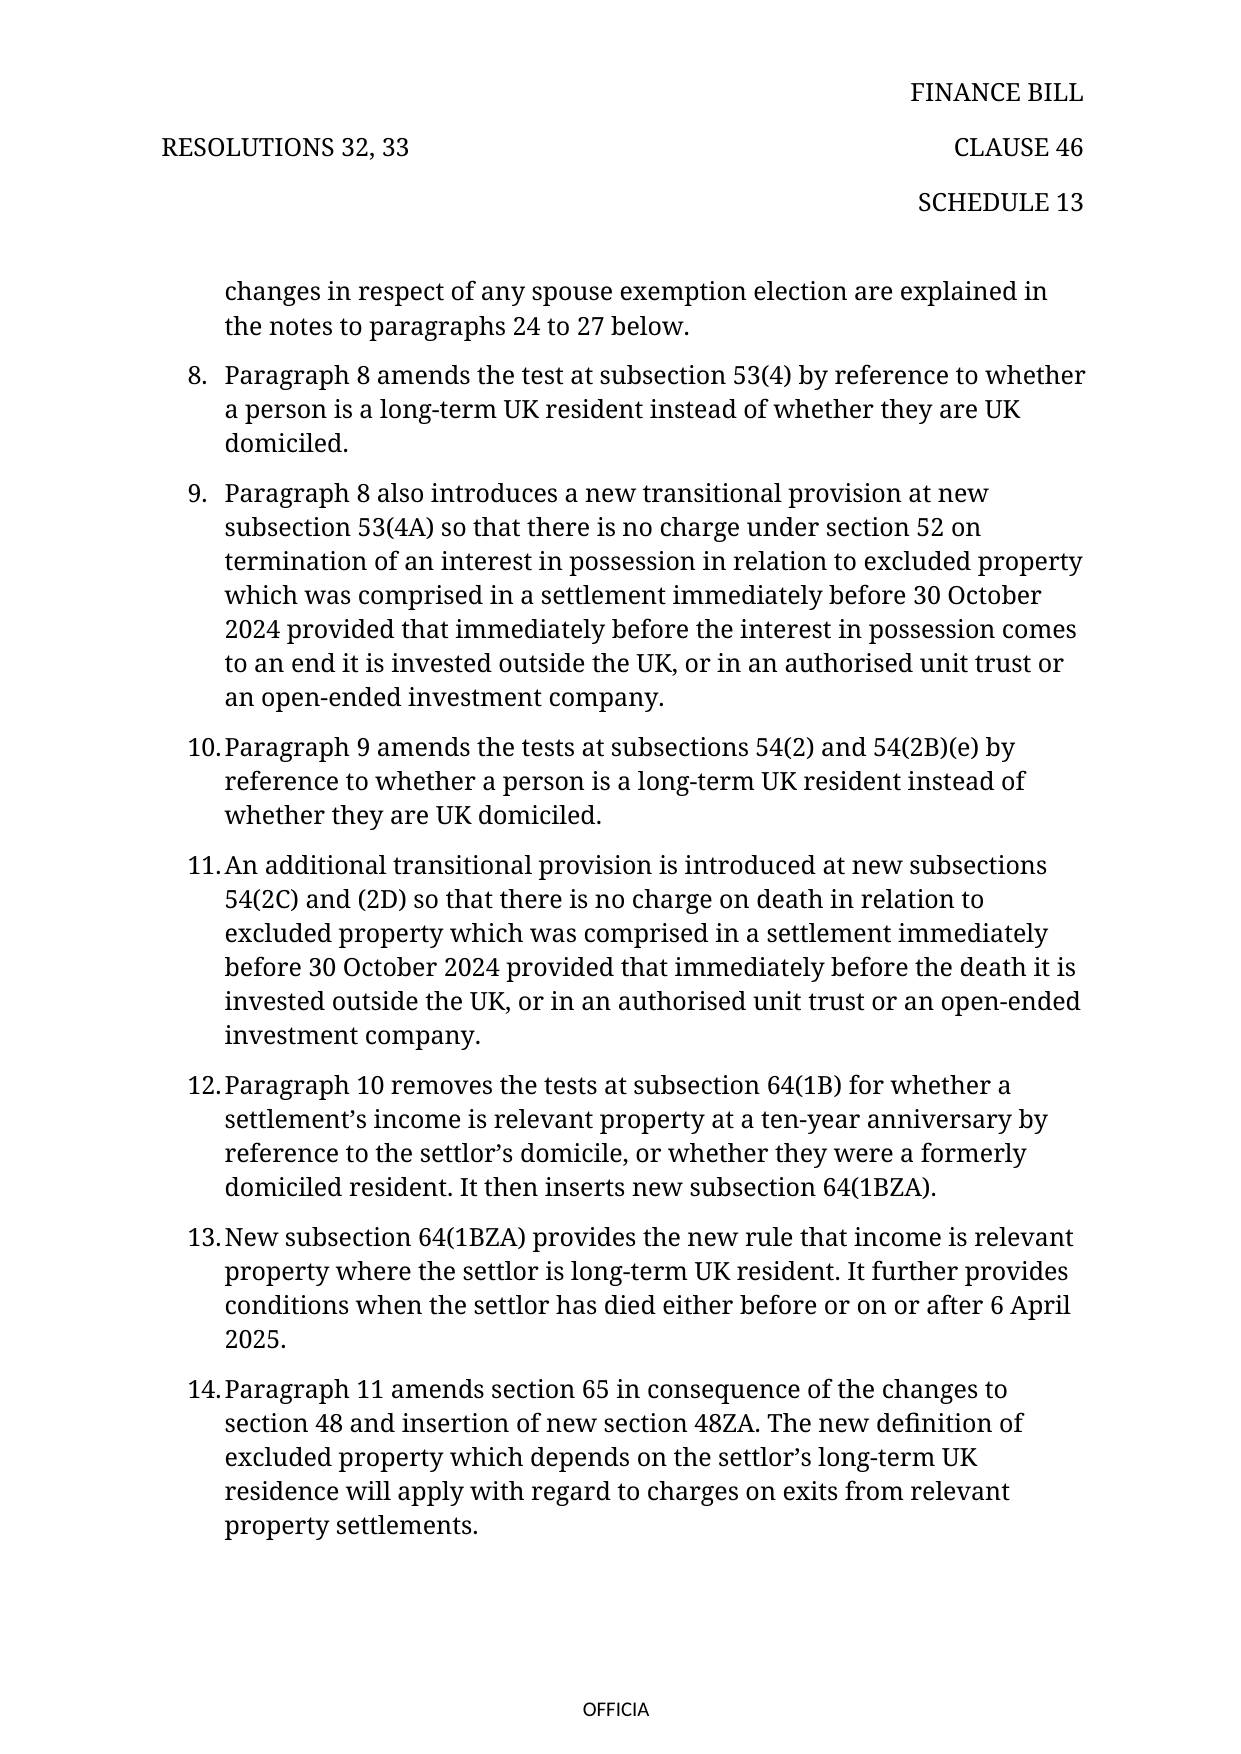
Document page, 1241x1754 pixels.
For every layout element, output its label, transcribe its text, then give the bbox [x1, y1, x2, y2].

list Paragraph 11 amends section 65 in consequence of the changes to section 48 and insertion of new section 48ZA. The new definition of excluded property which depends on the settlor’s long-term UK residence will apply with regard to charges on exits from relevant property settlements. [187, 1371, 1090, 1542]
list Paragraph 8 amends the test at subsection 53(4) by reference to whether a person is a long-term UK resident instead of whether they are UK domiciled. [187, 358, 1090, 460]
list Paragraph 8 also introduces a new transitional provision at new subsection 53(4A) so that there is no charge under section 52 on termination of an interest in possession in relation to excluded property which was comprised in a settlement immediately before 30 October 2024 provided that immediately before the interest in possession comes to an end it is invested outside the UK, or in an authorised unit trust or an open-ended investment company. [187, 476, 1090, 714]
list An additional transitional provision is introduced at new subsections 54(2C) and (2D) so that there is no charge on death in relation to excluded property which was comprised in a settlement immediately before 30 October 2024 provided that immediately before the death it is invested outside the UK, or in an authorised unit trust or an open-ended investment company. [187, 847, 1090, 1052]
list Paragraph 10 removes the tests at subsection 64(1B) for whether a settlement’s income is relevant property at a ten-year anniversary by reference to the settlor’s domicile, or whether they were a formerly domiciled resident. It then inserts new subsection 64(1BZA). [187, 1067, 1090, 1204]
list Paragraph 9 amends the tests at subsections 54(2) and 54(2B)(e) by reference to whether a person is a long-term UK resident instead of whether they are UK domiciled. [187, 730, 1090, 832]
list changes in respect of any spouse exemption election are explained in the notes to paragraphs 24 to 27 below. [187, 274, 1090, 342]
list New subsection 64(1BZA) provides the new rule that income is relevant property where the settlor is long-term UK resident. It further provides conditions when the settlor has died either before or on or after 6 April 2025. [187, 1219, 1090, 1356]
